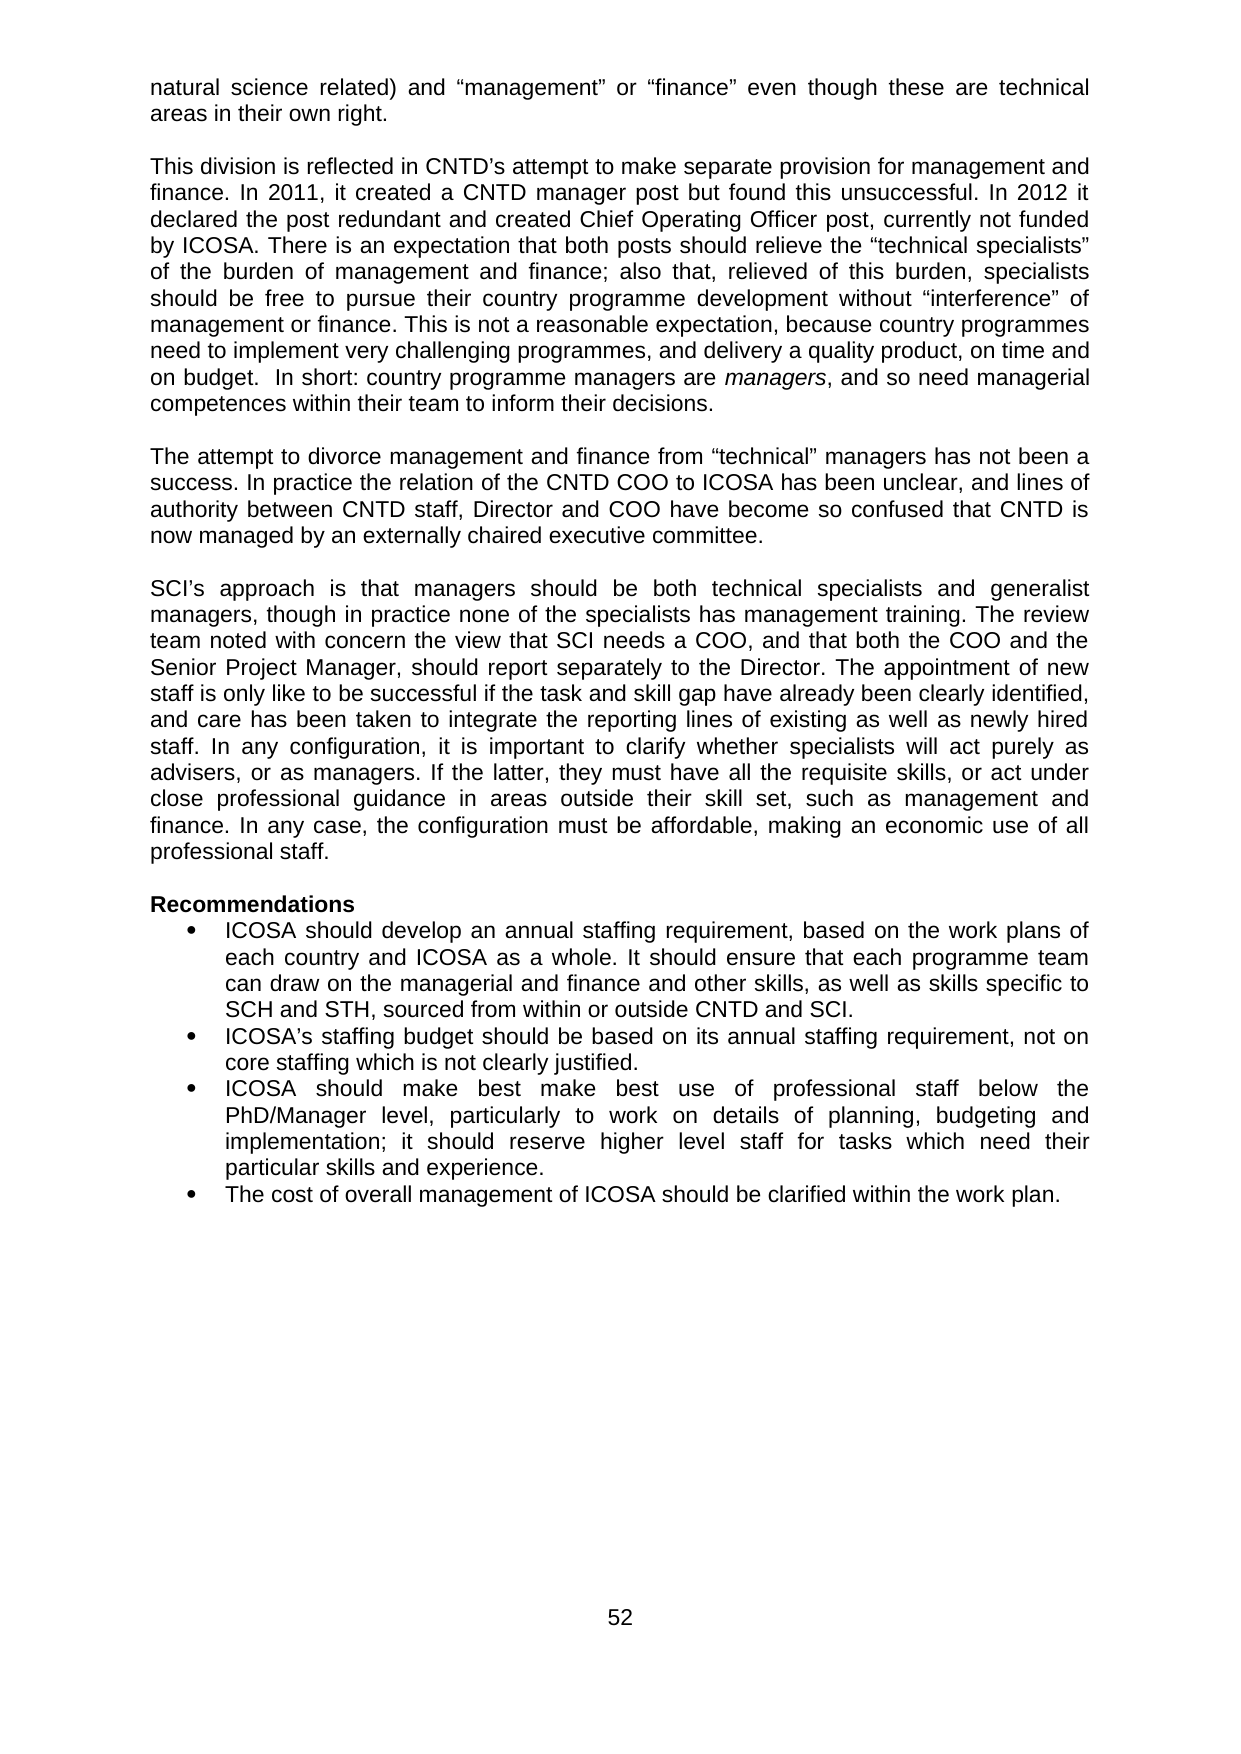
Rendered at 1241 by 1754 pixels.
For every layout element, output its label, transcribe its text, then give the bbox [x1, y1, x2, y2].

text SCI’s approach is that managers should be both technical specialists and generalist managers, though in practice none of the specialists has management training. The review team noted with concern the view that SCI needs a COO, and that both the COO and the Senior Project Manager, should report separately to the Director. The appointment of new staff is only like to be successful if the task and skill gap have already been clearly identified, and care has been taken to integrate the reporting lines of existing as well as newly hired staff. In any configuration, it is important to clarify whether specialists will act purely as advisers, or as managers. If the latter, they must have all the requisite skills, or act under close professional guidance in areas outside their skill set, such as management and finance. In any case, the configuration must be affordable, making an economic use of all professional staff. [150, 574, 1090, 864]
list ICOSA’s staffing budget should be based on its annual staffing requirement, not on core staffing which is not clearly justified. [187, 1023, 1090, 1075]
list ICOSA should develop an annual staffing requirement, based on the work plans of each country and ICOSA as a whole. It should ensure that each programme team can draw on the managerial and finance and other skills, as well as skills specific to SCH and STH, sourced from within or outside CNTD and SCI. [187, 917, 1090, 1023]
text The attempt to divorce management and finance from “technical” managers has not been a success. In practice the relation of the CNTD COO to ICOSA has been unclear, and lines of authority between CNTD staff, Director and COO have become so confused that CNTD is now managed by an externally chaired executive committee. [150, 443, 1090, 548]
text This division is reflected in CNTD’s attempt to make separate provision for management and finance. In 2011, it created a CNTD manager post but found this unsuccessful. In 2012 it declared the post redundant and created Chief Operating Officer post, currently not funded by ICOSA. There is an expectation that both posts should relieve the “technical specialists” of the burden of management and finance; also that, relieved of this burden, specialists should be free to pursue their country programme development without “interference” of management or finance. This is not a reasonable expectation, because country programmes need to implement very challenging programmes, and delivery a quality product, on time and on budget. In short: country programme managers are managers, and so need managerial competences within their team to inform their decisions. [150, 153, 1090, 416]
list ICOSA should make best make best use of professional staff below the PhD/Manager level, particularly to work on details of planning, budgeting and implementation; it should reserve higher level staff for tasks which need their particular skills and experience. [187, 1075, 1090, 1181]
text natural science related) and “management” or “finance” even though these are technical areas in their own right. [150, 74, 1090, 127]
subtitle Recommendations [150, 891, 1090, 917]
list The cost of overall management of ICOSA should be clarified within the work plan. [187, 1181, 1090, 1207]
